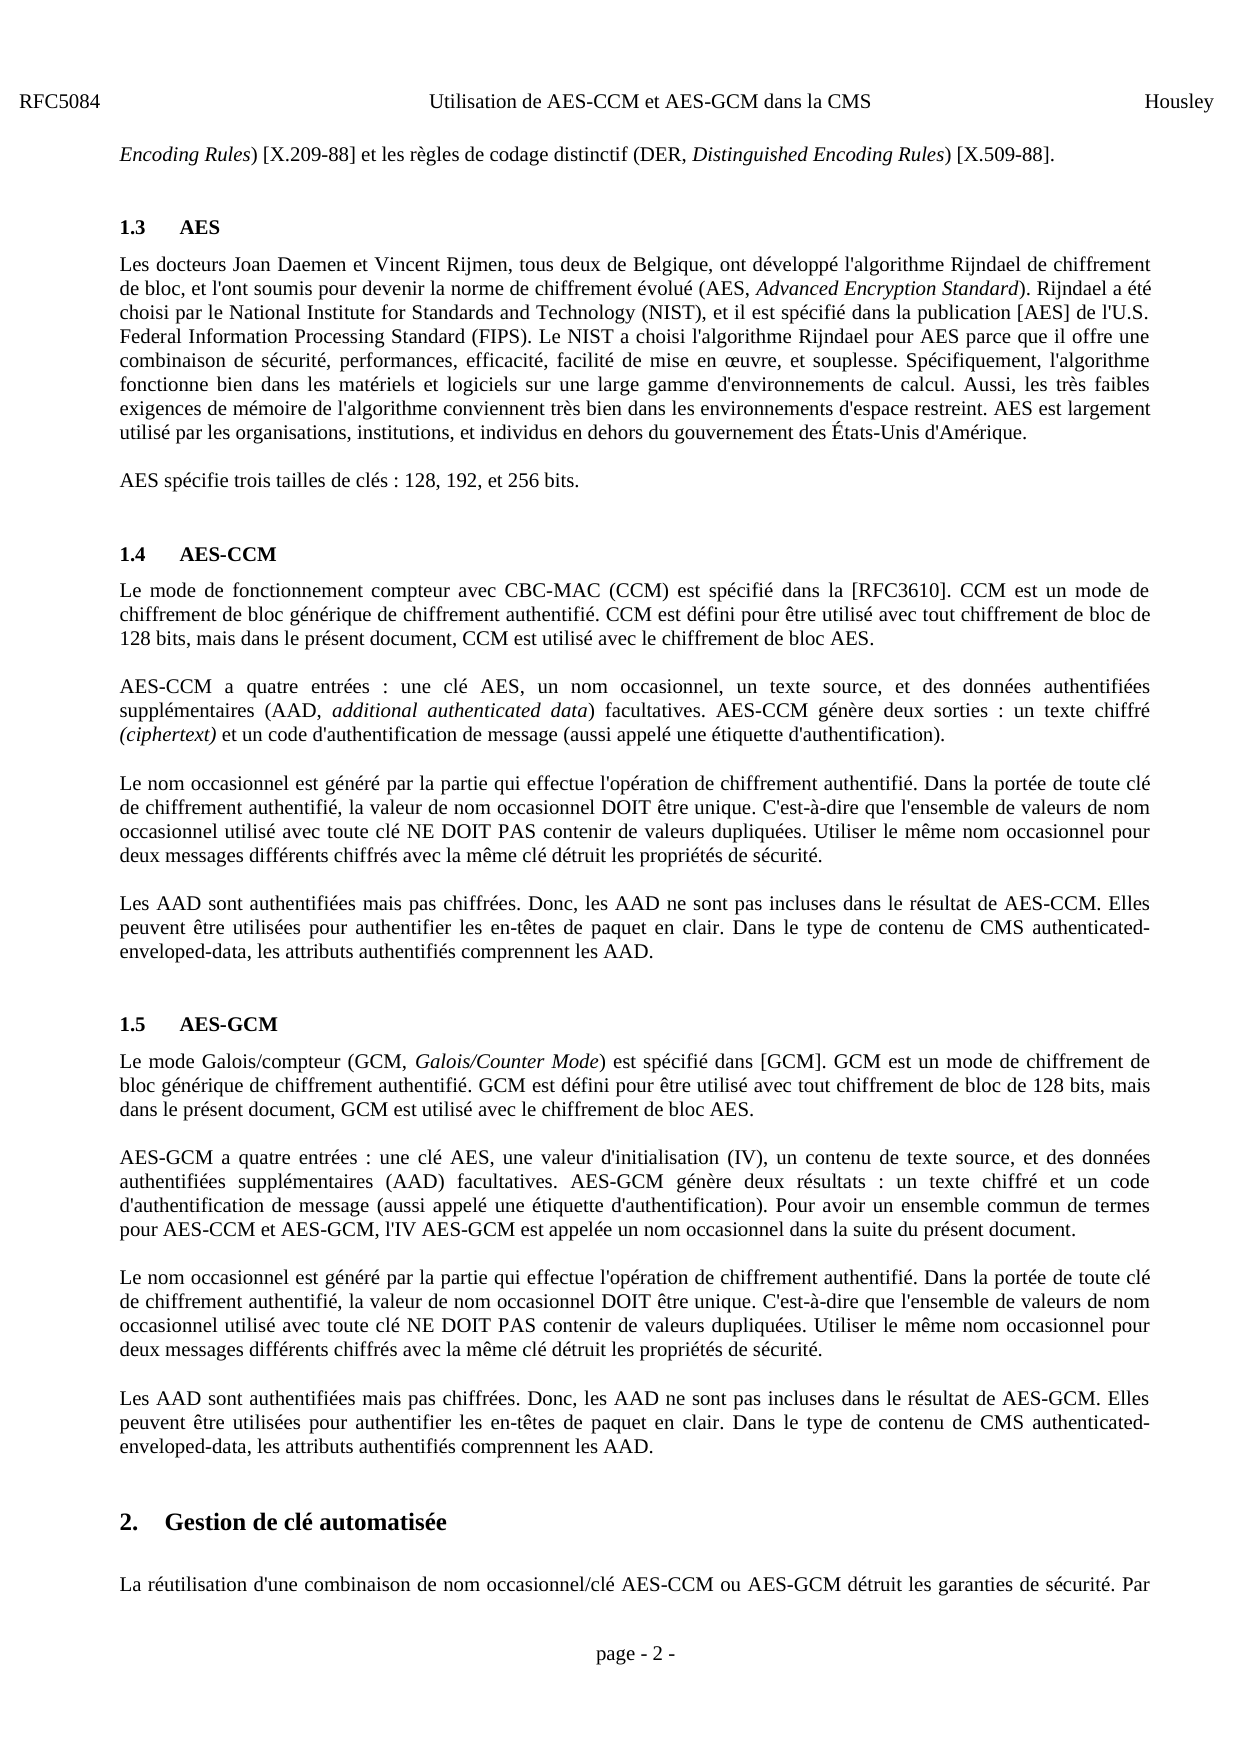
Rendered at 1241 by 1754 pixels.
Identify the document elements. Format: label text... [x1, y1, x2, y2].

text Encoding Rules) [X.209-88] et les règles de codage distinctif (DER, Distinguished Encoding Rules) [X.509-88]. [119, 142, 1152, 166]
text Les docteurs Joan Daemen et Vincent Rijmen, tous deux de Belgique, ont développé l'algorithme Rijndael de chiffrement de bloc, et l'ont soumis pour devenir la norme de chiffrement évolué (AES, Advanced Encryption Standard). Rijndael a été choisi par le National Institute for Standards and Technology (NIST), et il est spécifié dans la publication [AES] de l'U.S. Federal Information Processing Standard (FIPS). Le NIST a choisi l'algorithme Rijndael pour AES parce que il offre une combinaison de sécurité, performances, efficacité, facilité de mise en œuvre, et souplesse. Spécifiquement, l'algorithme fonctionne bien dans les matériels et logiciels sur une large gamme d'environnements de calcul. Aussi, les très faibles exigences de mémoire de l'algorithme conviennent très bien dans les environnements d'espace restreint. AES est largement utilisé par les organisations, institutions, et individus en dehors du gouvernement des États-Unis d'Amérique. [119, 252, 1152, 444]
text Le mode de fonctionnement compteur avec CBC-MAC (CCM) est spécifié dans la [RFC3610]. CCM est un mode de chiffrement de bloc générique de chiffrement authentifié. CCM est défini pour être utilisé avec tout chiffrement de bloc de 128 bits, mais dans le présent document, CCM est utilisé avec le chiffrement de bloc AES. [119, 578, 1152, 650]
text Le nom occasionnel est généré par la partie qui effectue l'opération de chiffrement authentifié. Dans la portée de toute clé de chiffrement authentifié, la valeur de nom occasionnel DOIT être unique. C'est-à-dire que l'ensemble de valeurs de nom occasionnel utilisé avec toute clé NE DOIT PAS contenir de valeurs dupliquées. Utiliser le même nom occasionnel pour deux messages différents chiffrés avec la même clé détruit les propriétés de sécurité. [119, 1265, 1152, 1361]
text Le mode Galois/compteur (GCM, Galois/Counter Mode) est spécifié dans [GCM]. GCM est un mode de chiffrement de bloc générique de chiffrement authentifié. GCM est défini pour être utilisé avec tout chiffrement de bloc de 128 bits, mais dans le présent document, GCM est utilisé avec le chiffrement de bloc AES. [119, 1049, 1152, 1121]
text Les AAD sont authentifiées mais pas chiffrées. Donc, les AAD ne sont pas incluses dans le résultat de AES-GCM. Elles peuvent être utilisées pour authentifier les en-têtes de paquet en clair. Dans le type de contenu de CMS authenticated-enveloped-data, les attributs authentifiés comprennent les AAD. [119, 1386, 1152, 1458]
subtitle 1.5 AES-GCM [119, 1012, 1152, 1036]
subtitle 1.4 AES-CCM [119, 541, 1152, 566]
text Les AAD sont authentifiées mais pas chiffrées. Donc, les AAD ne sont pas incluses dans le résultat de AES-CCM. Elles peuvent être utilisées pour authentifier les en-têtes de paquet en clair. Dans le type de contenu de CMS authenticated-enveloped-data, les attributs authentifiés comprennent les AAD. [119, 891, 1152, 963]
subtitle 1.3 AES [119, 215, 1152, 239]
text Le nom occasionnel est généré par la partie qui effectue l'opération de chiffrement authentifié. Dans la portée de toute clé de chiffrement authentifié, la valeur de nom occasionnel DOIT être unique. C'est-à-dire que l'ensemble de valeurs de nom occasionnel utilisé avec toute clé NE DOIT PAS contenir de valeurs dupliquées. Utiliser le même nom occasionnel pour deux messages différents chiffrés avec la même clé détruit les propriétés de sécurité. [119, 771, 1152, 867]
text AES-CCM a quatre entrées : une clé AES, un nom occasionnel, un texte source, et des données authentifiées supplémentaires (AAD, additional authenticated data) facultatives. AES-CCM génère deux sorties : un texte chiffré (ciphertext) et un code d'authentification de message (aussi appelé une étiquette d'authentification). [119, 674, 1152, 746]
text La réutilisation d'une combinaison de nom occasionnel/clé AES-CCM ou AES-GCM détruit les garanties de sécurité. Par [119, 1572, 1152, 1596]
text AES-GCM a quatre entrées : une clé AES, une valeur d'initialisation (IV), un contenu de texte source, et des données authentifiées supplémentaires (AAD) facultatives. AES-GCM génère deux résultats : un texte chiffré et un code d'authentification de message (aussi appelé une étiquette d'authentification). Pour avoir un ensemble commun de termes pour AES-CCM et AES-GCM, l'IV AES-GCM est appelée un nom occasionnel dans la suite du présent document. [119, 1145, 1152, 1241]
subtitle 2. Gestion de clé automatisée [119, 1507, 1152, 1536]
text AES spécifie trois tailles de clés : 128, 192, et 256 bits. [119, 468, 1152, 492]
